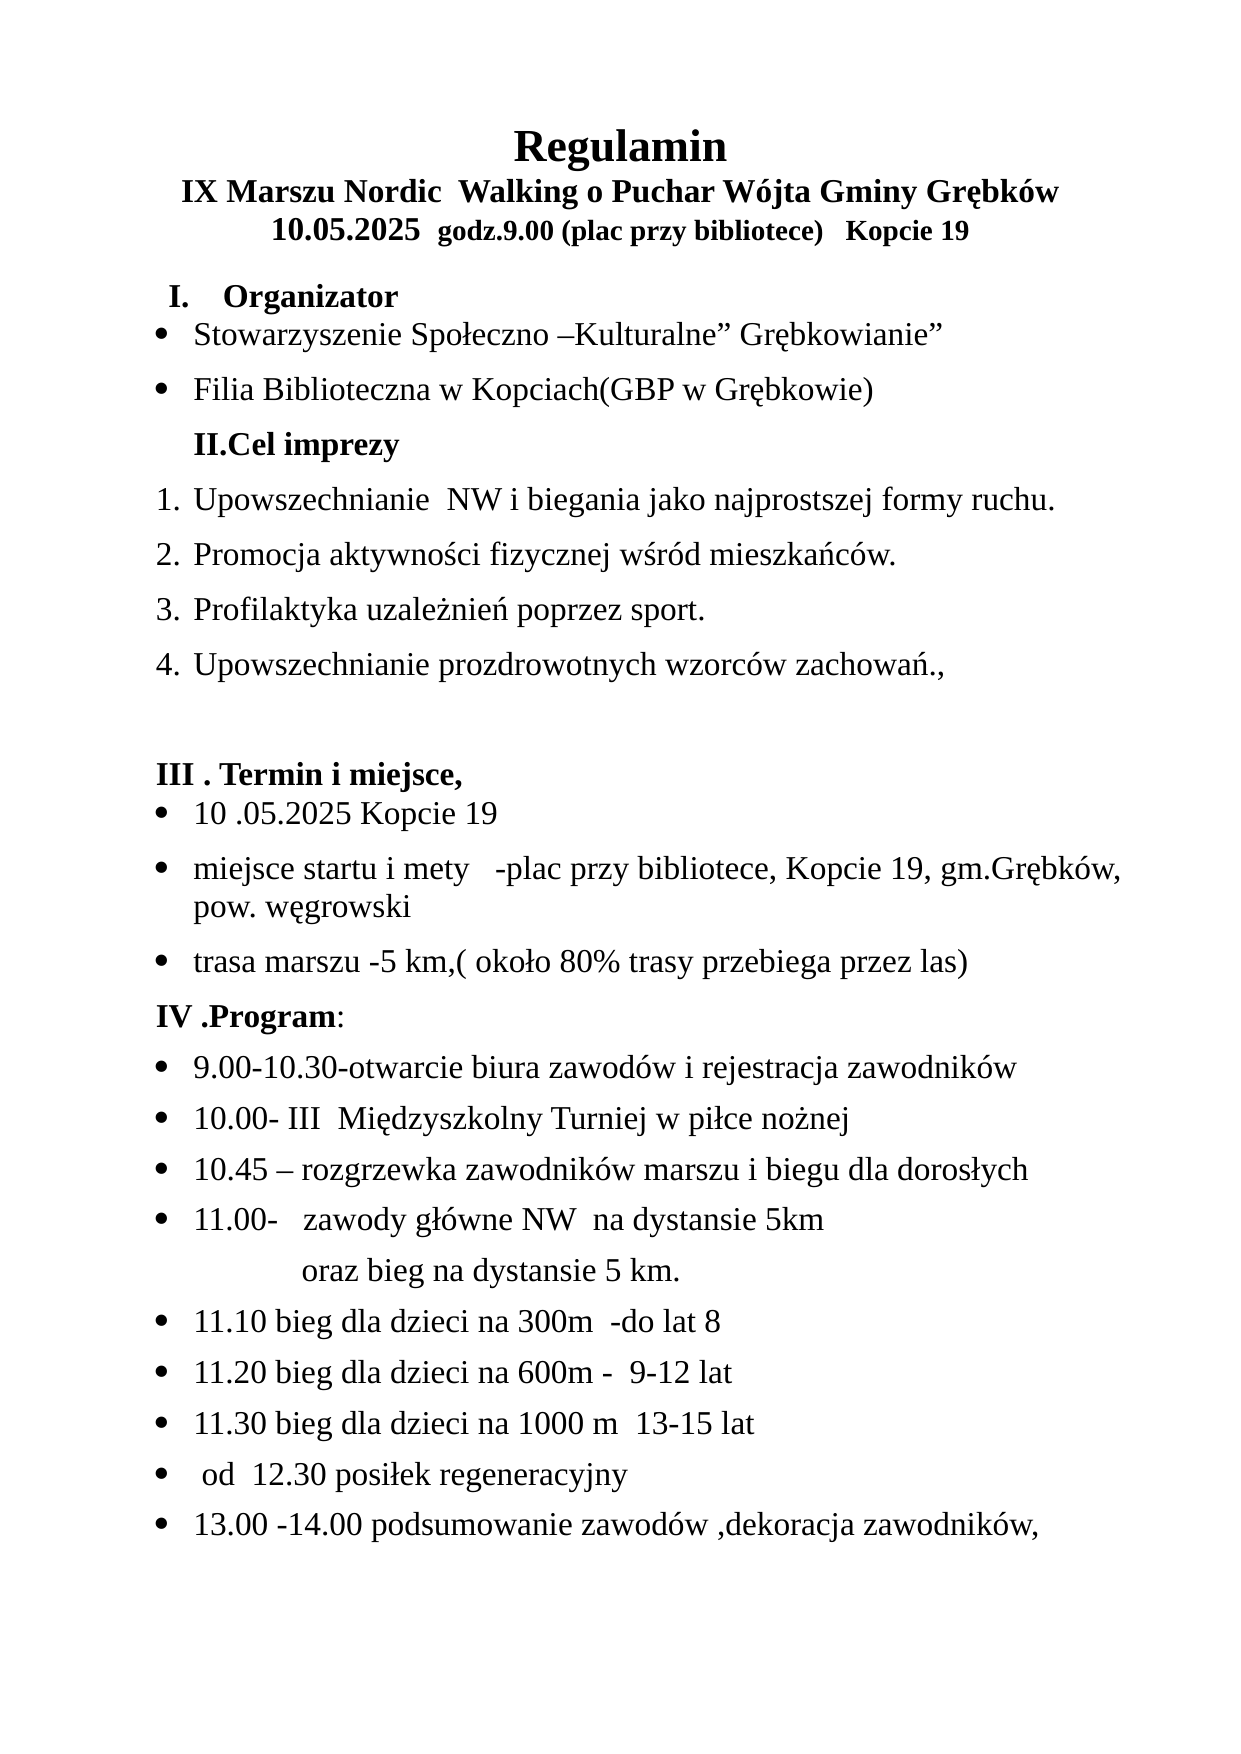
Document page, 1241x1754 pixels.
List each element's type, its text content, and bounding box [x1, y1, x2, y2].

list Promocja aktywności fizycznej wśród mieszkańców. [156, 534, 1122, 573]
list 10.45 – rozgrzewka zawodników marszu i biegu dla dorosłych [156, 1149, 1122, 1187]
list Stowarzyszenie Społeczno –Kulturalne” Grębkowianie” [156, 314, 1122, 353]
list 13.00 -14.00 podsumowanie zawodów ,dekoracja zawodników, [156, 1504, 1122, 1543]
text III . Termin i miejsce, [156, 754, 1122, 793]
list Upowszechnianie prozdrowotnych wzorców zachowań., [156, 644, 1122, 683]
list II.Cel imprezy [193, 424, 1122, 463]
list 9.00-10.30-otwarcie biura zawodów i rejestracja zawodników [156, 1047, 1122, 1085]
list 10 .05.2025 Kopcie 19 [156, 793, 1122, 831]
list miejsce startu i mety -plac przy bibliotece, Kopcie 19, gm.Grębków, pow. węgrowski [156, 848, 1122, 924]
list 11.00- zawody główne NW na dystansie 5km [156, 1199, 1122, 1238]
list 11.30 bieg dla dzieci na 1000 m 13-15 lat [156, 1403, 1122, 1441]
list trasa marszu -5 km,( około 80% trasy przebiega przez las) [156, 941, 1122, 979]
list od 12.30 posiłek regeneracyjny [156, 1454, 1122, 1492]
list Filia Biblioteczna w Kopciach(GBP w Grębkowie) [156, 369, 1122, 408]
text IV .Program: [156, 996, 1122, 1034]
list 10.00- III Międzyszkolny Turniej w piłce nożnej [156, 1098, 1122, 1136]
text IX Marszu Nordic Walking o Puchar Wójta Gminy Grębków 10.05.2025 godz.9.00 (plac przy bibliotece) Kopcie 19 [118, 171, 1122, 247]
text Regulamin [118, 118, 1122, 171]
list Upowszechnianie NW i biegania jako najprostszej formy ruchu. [156, 479, 1122, 518]
list Profilaktyka uzależnień poprzez sport. [156, 589, 1122, 628]
list 11.10 bieg dla dzieci na 300m -do lat 8 [156, 1301, 1122, 1339]
list 11.20 bieg dla dzieci na 600m - 9-12 lat [156, 1352, 1122, 1390]
list oraz bieg na dystansie 5 km. [193, 1250, 1122, 1289]
text I. Organizator [118, 276, 1122, 314]
